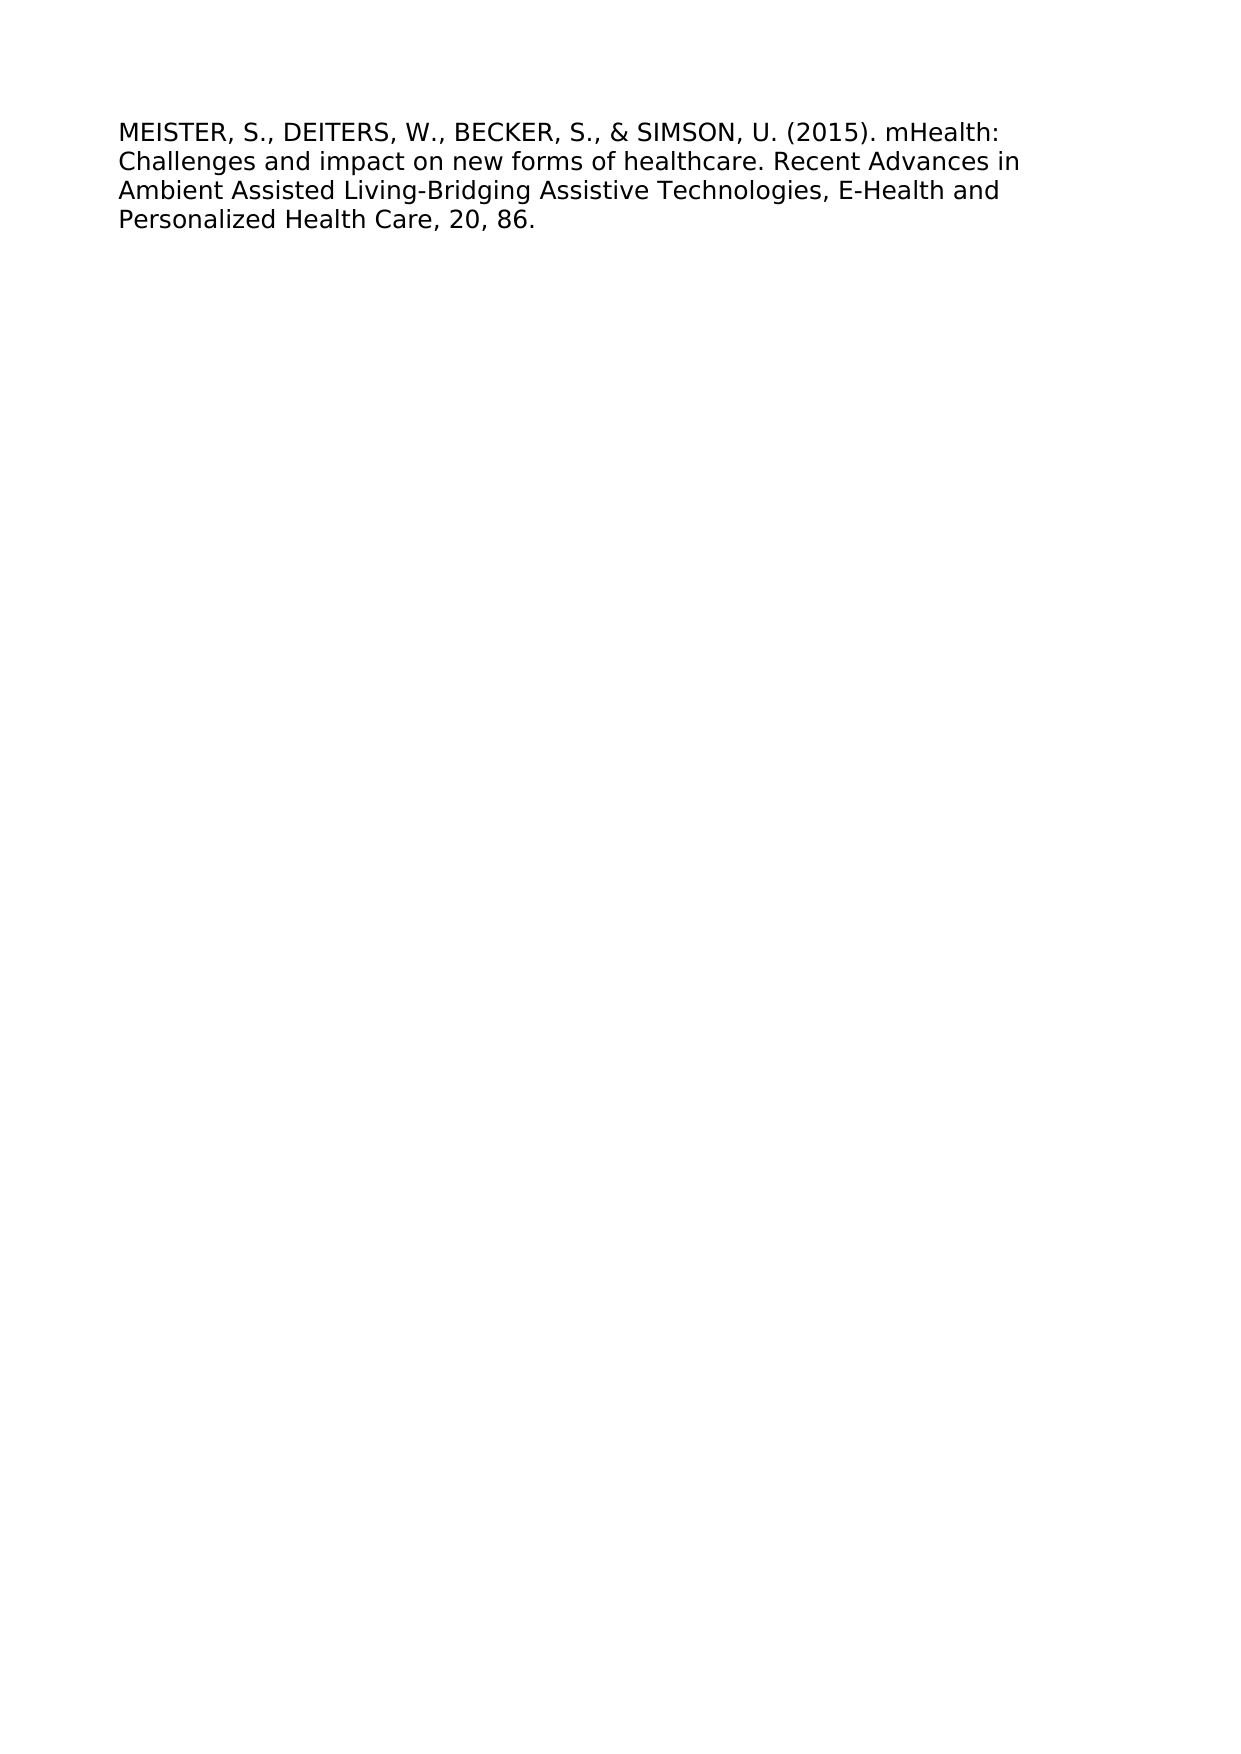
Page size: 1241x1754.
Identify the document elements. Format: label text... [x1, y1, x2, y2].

text MEISTER, S., DEITERS, W., BECKER, S., & SIMSON, U. (2015). mHealth: Challenges and impact on new forms of healthcare. Recent Advances in Ambient Assisted Living-Bridging Assistive Technologies, E-Health and Personalized Health Care, 20, 86. [118, 118, 1122, 235]
